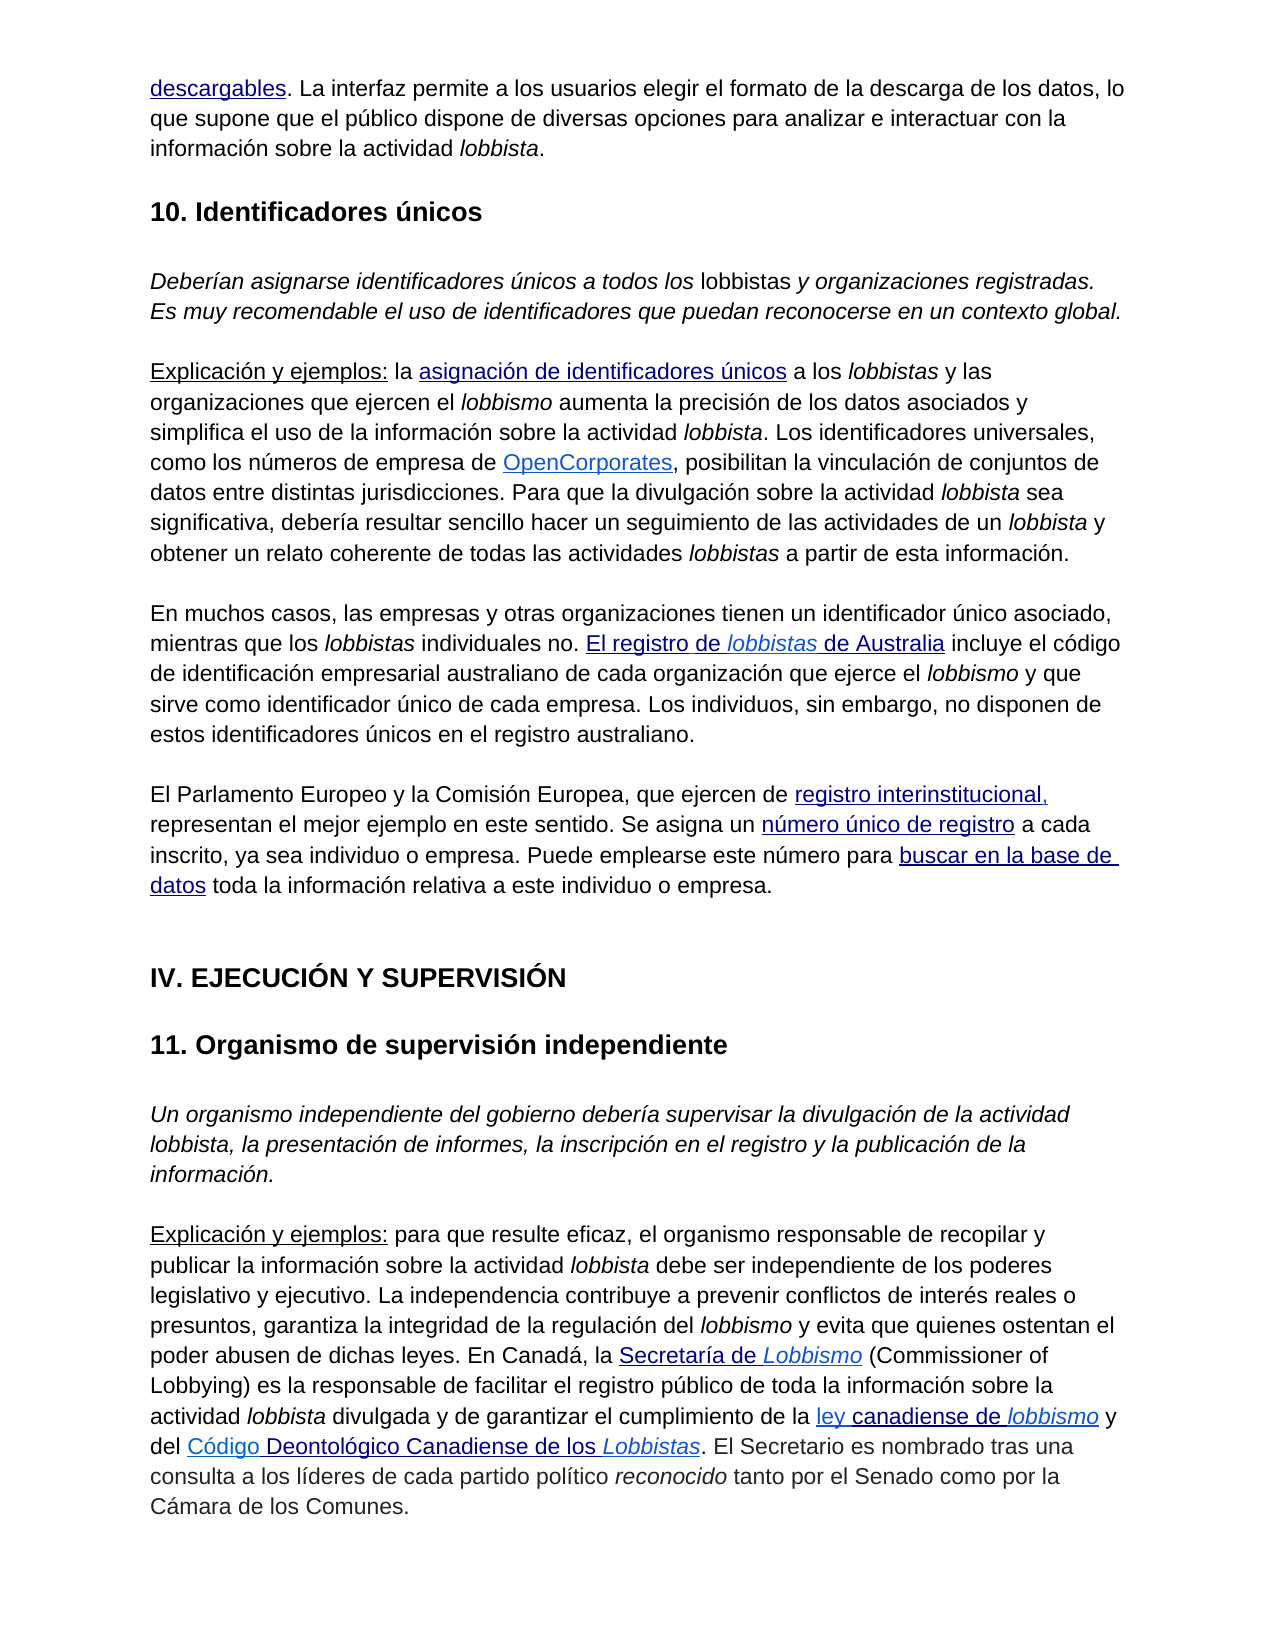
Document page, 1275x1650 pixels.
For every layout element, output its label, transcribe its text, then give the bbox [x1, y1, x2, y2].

text Explicación y ejemplos: la asignación de identificadores únicos a los lobbistas y las organizaciones que ejercen el lobbismo aumenta la precisión de los datos asociados y simplifica el uso de la información sobre la actividad lobbista. Los identificadores universales, como los números de empresa de OpenCorporates, posibilitan la vinculación de conjuntos de datos entre distintas jurisdicciones. Para que la divulgación sobre la actividad lobbista sea significativa, debería resultar sencillo hacer un seguimiento de las actividades de un lobbista y obtener un relato coherente de todas las actividades lobbistas a partir de esta información. [150, 358, 1125, 566]
text IV. EJECUCIÓN Y SUPERVISIÓN [150, 962, 1125, 994]
text 10. Identificadores únicos [150, 196, 1125, 227]
text En muchos casos, las empresas y otras organizaciones tienen un identificador único asociado, mientras que los lobbistas individuales no. El registro de lobbistas de Australia incluye el código de identificación empresarial australiano de cada organización que ejerce el lobbismo y que sirve como identificador único de cada empresa. Los individuos, sin embargo, no disponen de estos identificadores únicos en el registro australiano. [150, 600, 1125, 747]
text 11. Organismo de supervisión independiente [150, 1029, 1125, 1060]
text descargables. La interfaz permite a los usuarios elegir el formato de la descarga de los datos, lo que supone que el público dispone de diversas opciones para analizar e interactuar con la información sobre la actividad lobbista. [150, 75, 1125, 162]
text Explicación y ejemplos: para que resulte eficaz, el organismo responsable de recopilar y publicar la información sobre la actividad lobbista debe ser independiente de los poderes legislativo y ejecutivo. La independencia contribuye a prevenir conflictos de interés reales o presuntos, garantiza la integridad de la regulación del lobbismo y evita que quienes ostentan el poder abusen de dichas leyes. En Canadá, la Secretaría de Lobbismo (Commissioner of Lobbying) es la responsable de facilitar el registro público de toda la información sobre la actividad lobbista divulgada y de garantizar el cumplimiento de la ley canadiense de lobbismo y del Código Deontológico Canadiense de los Lobbistas. El Secretario es nombrado tras una consulta a los líderes de cada partido político reconocido tanto por el Senado como por la Cámara de los Comunes. [150, 1221, 1125, 1519]
text El Parlamento Europeo y la Comisión Europea, que ejercen de registro interinstitucional, representan el mejor ejemplo en este sentido. Se asigna un número único de registro a cada inscrito, ya sea individuo o empresa. Puede emplearse este número para buscar en la base de datos toda la información relativa a este individuo o empresa. [150, 781, 1125, 898]
text Un organismo independiente del gobierno debería supervisar la divulgación de la actividad lobbista, la presentación de informes, la inscripción en el registro y la publicación de la información. [150, 1101, 1125, 1187]
text Deberían asignarse identificadores únicos a todos los lobbistas y organizaciones registradas. Es muy recomendable el uso de identificadores que puedan reconocerse en un contexto global. [150, 268, 1125, 324]
